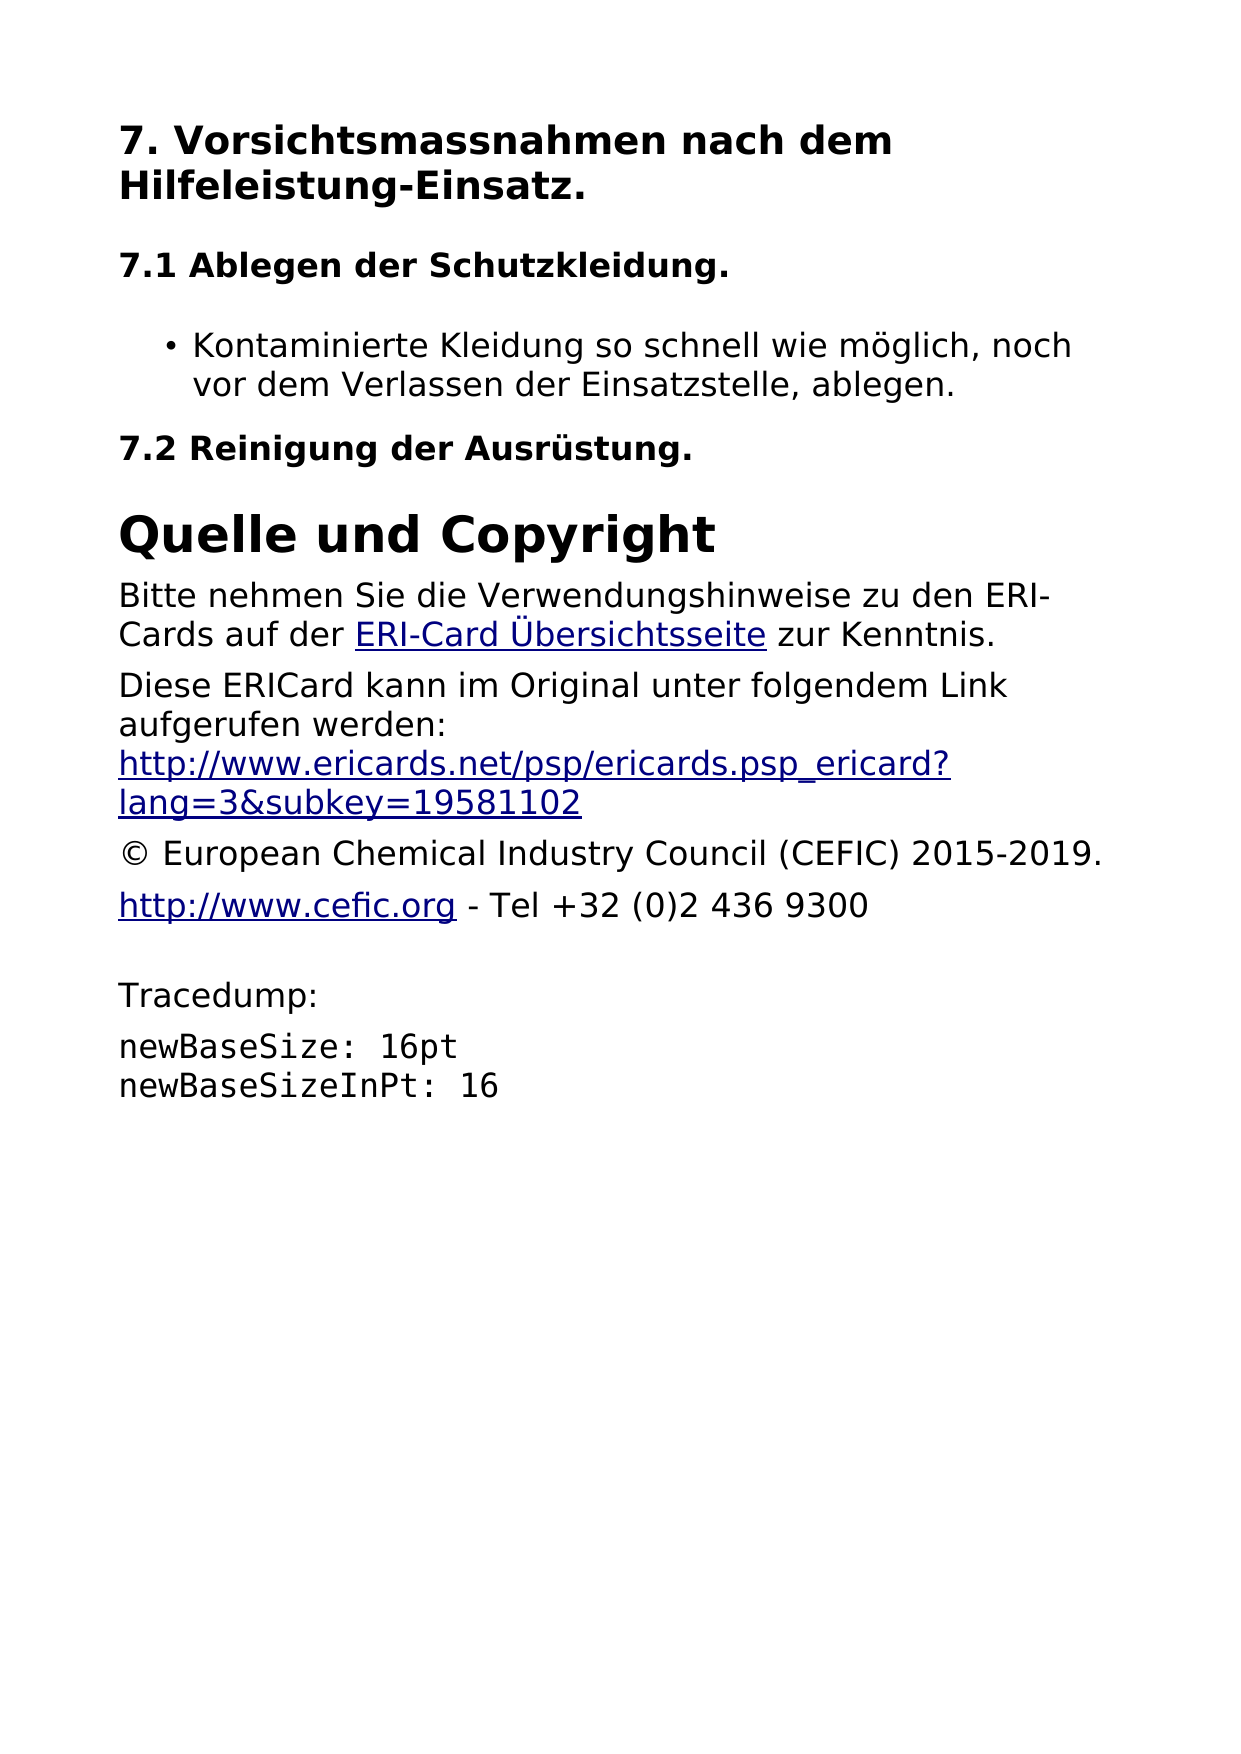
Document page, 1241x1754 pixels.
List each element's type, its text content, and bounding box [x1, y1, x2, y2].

text http://www.cefic.org - Tel +32 (0)2 436 9300 [118, 886, 1122, 925]
subtitle Quelle und Copyright [118, 506, 1122, 564]
text newBaseSize: 16pt newBaseSizeInPt: 16 [118, 1028, 1122, 1105]
subtitle 7. Vorsichtsmassnahmen nach dem Hilfeleistung-Einsatz. [118, 118, 1122, 208]
subtitle 7.1 Ablegen der Schutzkleidung. [118, 246, 1122, 285]
text © European Chemical Industry Council (CEFIC) 2015-2019. [118, 835, 1122, 874]
text Tracedump: [118, 937, 1122, 1015]
text Diese ERICard kann im Original unter folgendem Link aufgerufen werden: http://www.ericards.net/psp/ericards.psp_ericard?lang=3&subkey=19581102 [118, 667, 1122, 822]
subtitle 7.2 Reinigung der Ausrüstung. [118, 429, 1122, 468]
text Bitte nehmen Sie die Verwendungshinweise zu den ERI-Cards auf der ERI-Card Übersichtsseite zur Kenntnis. [118, 577, 1122, 654]
list Kontaminierte Kleidung so schnell wie möglich, noch vor dem Verlassen der Einsatzstelle, ablegen. [177, 327, 1122, 404]
